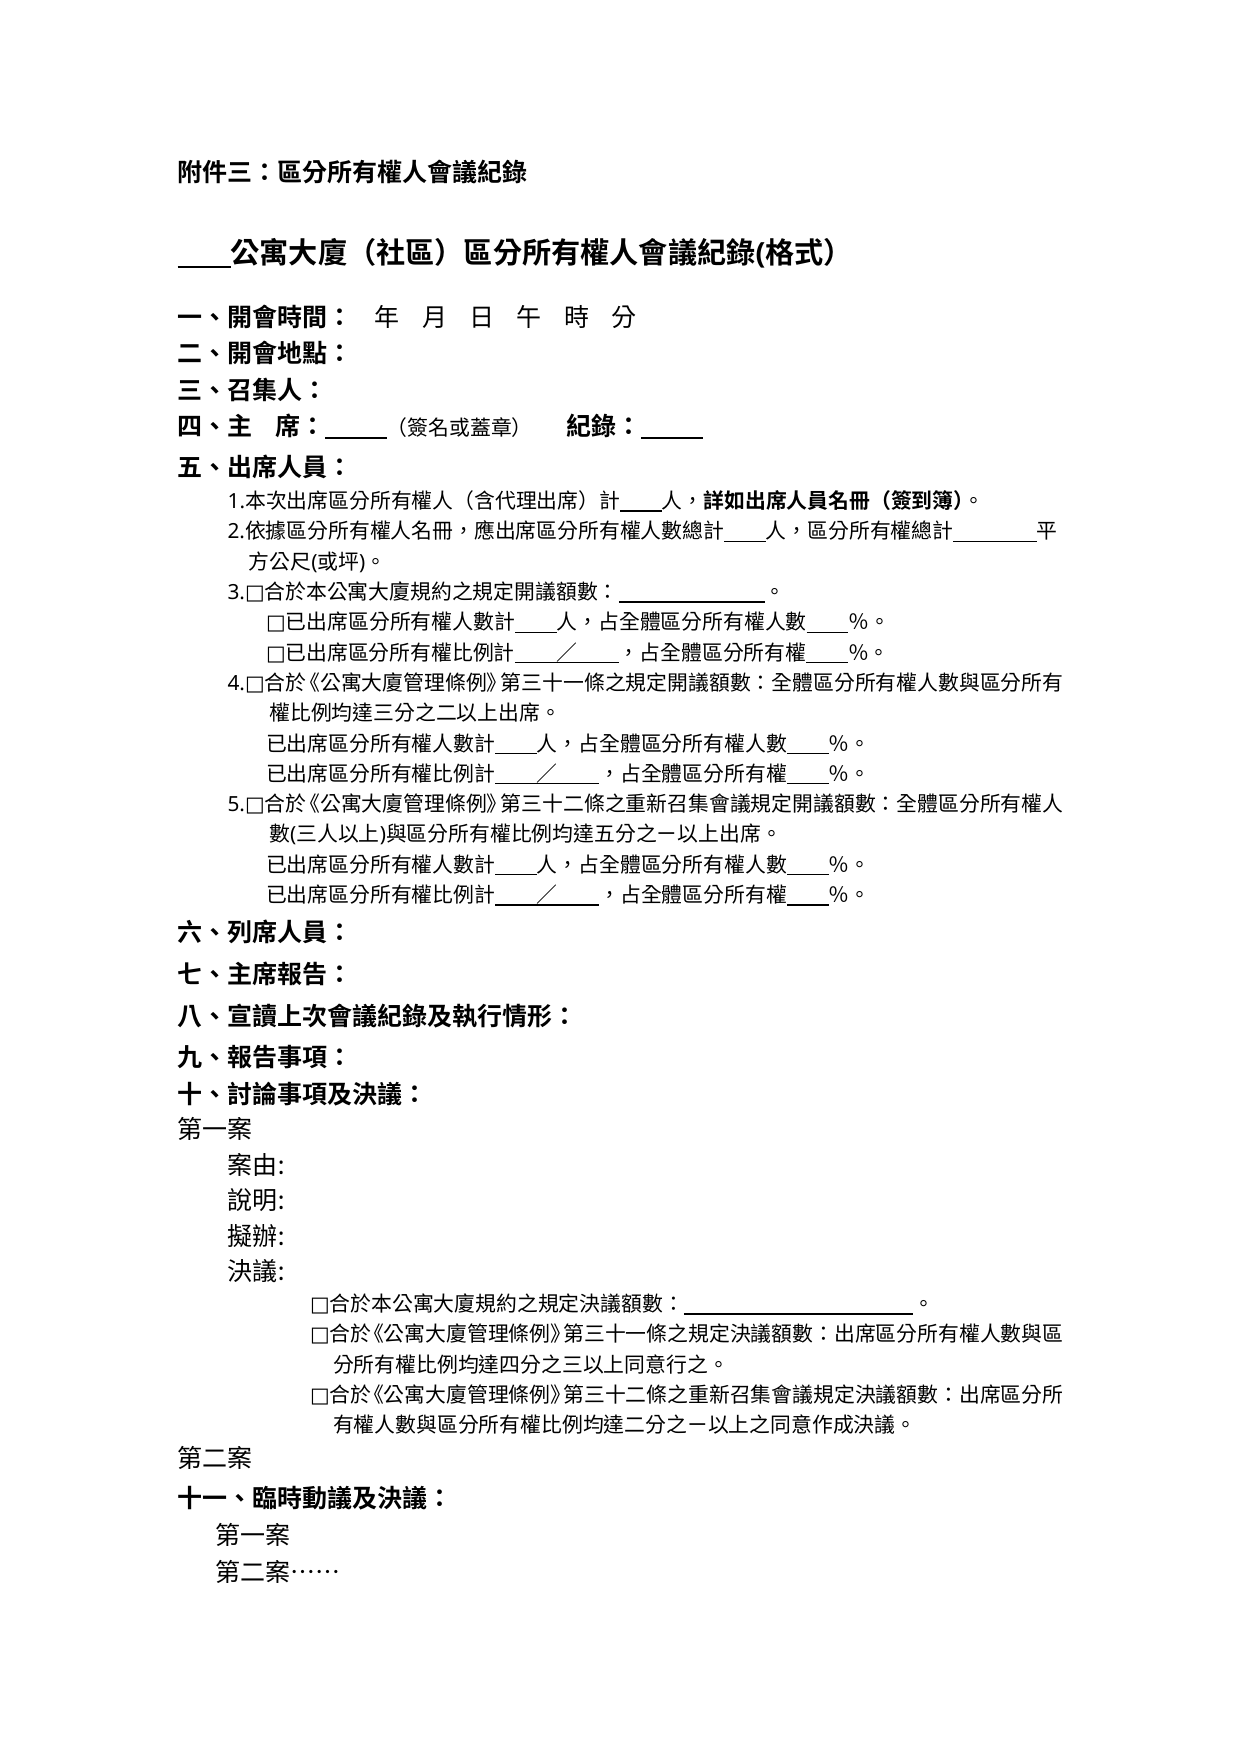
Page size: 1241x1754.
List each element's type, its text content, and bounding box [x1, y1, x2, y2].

text 2.依據區分所有權人名冊，應出席區分所有權人數總計 人，區分所有權總計 平方公尺(或坪)。 [227, 515, 1063, 575]
text 五、出席人員： [177, 443, 1063, 484]
text 已出席區分所有權人數計 人，占全體區分所有權人數 ％。 [266, 727, 1063, 757]
text 第二案 [177, 1439, 1063, 1474]
text 二、開會地點： [177, 334, 1063, 370]
subtitle 三、召集人： [177, 370, 1063, 406]
text 第二案…… [215, 1552, 1063, 1588]
text 八、宣讀上次會議紀錄及執行情形： [177, 992, 1063, 1033]
text 一、開會時間： 年 月 日 午 時 分 [177, 298, 1063, 334]
text 附件三：區分所有權人會議紀錄 [177, 148, 1063, 189]
text 5.□合於《公寓大廈管理條例》第三十二條之重新召集會議規定開議額數：全體區分所有權人數(三人以上)與區分所有權比例均達五分之ㄧ以上出席。 [227, 787, 1063, 848]
text 3.□合於本公寓大廈規約之規定開議額數： 。 [227, 575, 1063, 606]
text 已出席區分所有權比例計 ／ ，占全體區分所有權 ％。 [266, 878, 1063, 908]
text 六、列席人員： [177, 908, 1063, 950]
text 十、討論事項及決議： [177, 1075, 1063, 1110]
text 已出席區分所有權比例計 ／ ，占全體區分所有權 ％。 [266, 757, 1063, 787]
text 案由: [227, 1146, 1063, 1181]
text 第一案 [177, 1110, 1063, 1146]
text 四、主 席： （簽名或蓋章） 紀錄： [177, 406, 1063, 443]
text 擬辦: [227, 1217, 1063, 1252]
text 公寓大廈（社區）區分所有權人會議紀錄(格式） [177, 227, 1063, 273]
text 十一、臨時動議及決議： [177, 1474, 1063, 1516]
text 九、報告事項： [177, 1033, 1063, 1075]
text 說明: [227, 1181, 1063, 1217]
text □合於本公寓大廈規約之規定決議額數： 。 [310, 1287, 1063, 1318]
text 已出席區分所有權人數計 人，占全體區分所有權人數 ％。 [266, 848, 1063, 878]
text □已出席區分所有權比例計 ／ ，占全體區分所有權 ％。 [266, 636, 1063, 666]
text 決議: [227, 1252, 1063, 1287]
text 七、主席報告： [177, 950, 1063, 992]
text □合於《公寓大廈管理條例》第三十二條之重新召集會議規定決議額數：出席區分所有權人數與區分所有權比例均達二分之ㄧ以上之同意作成決議。 [310, 1378, 1063, 1439]
text □已出席區分所有權人數計 人，占全體區分所有權人數 ％。 [266, 606, 1063, 636]
text 4.□合於《公寓大廈管理條例》第三十一條之規定開議額數：全體區分所有權人數與區分所有權比例均達三分之二以上出席。 [227, 666, 1063, 727]
text 1.本次出席區分所有權人（含代理出席）計 人，詳如出席人員名冊（簽到簿）。 [227, 484, 1063, 515]
text 第一案 [215, 1516, 1063, 1552]
text □合於《公寓大廈管理條例》第三十一條之規定決議額數：出席區分所有權人數與區分所有權比例均達四分之三以上同意行之。 [310, 1318, 1063, 1378]
